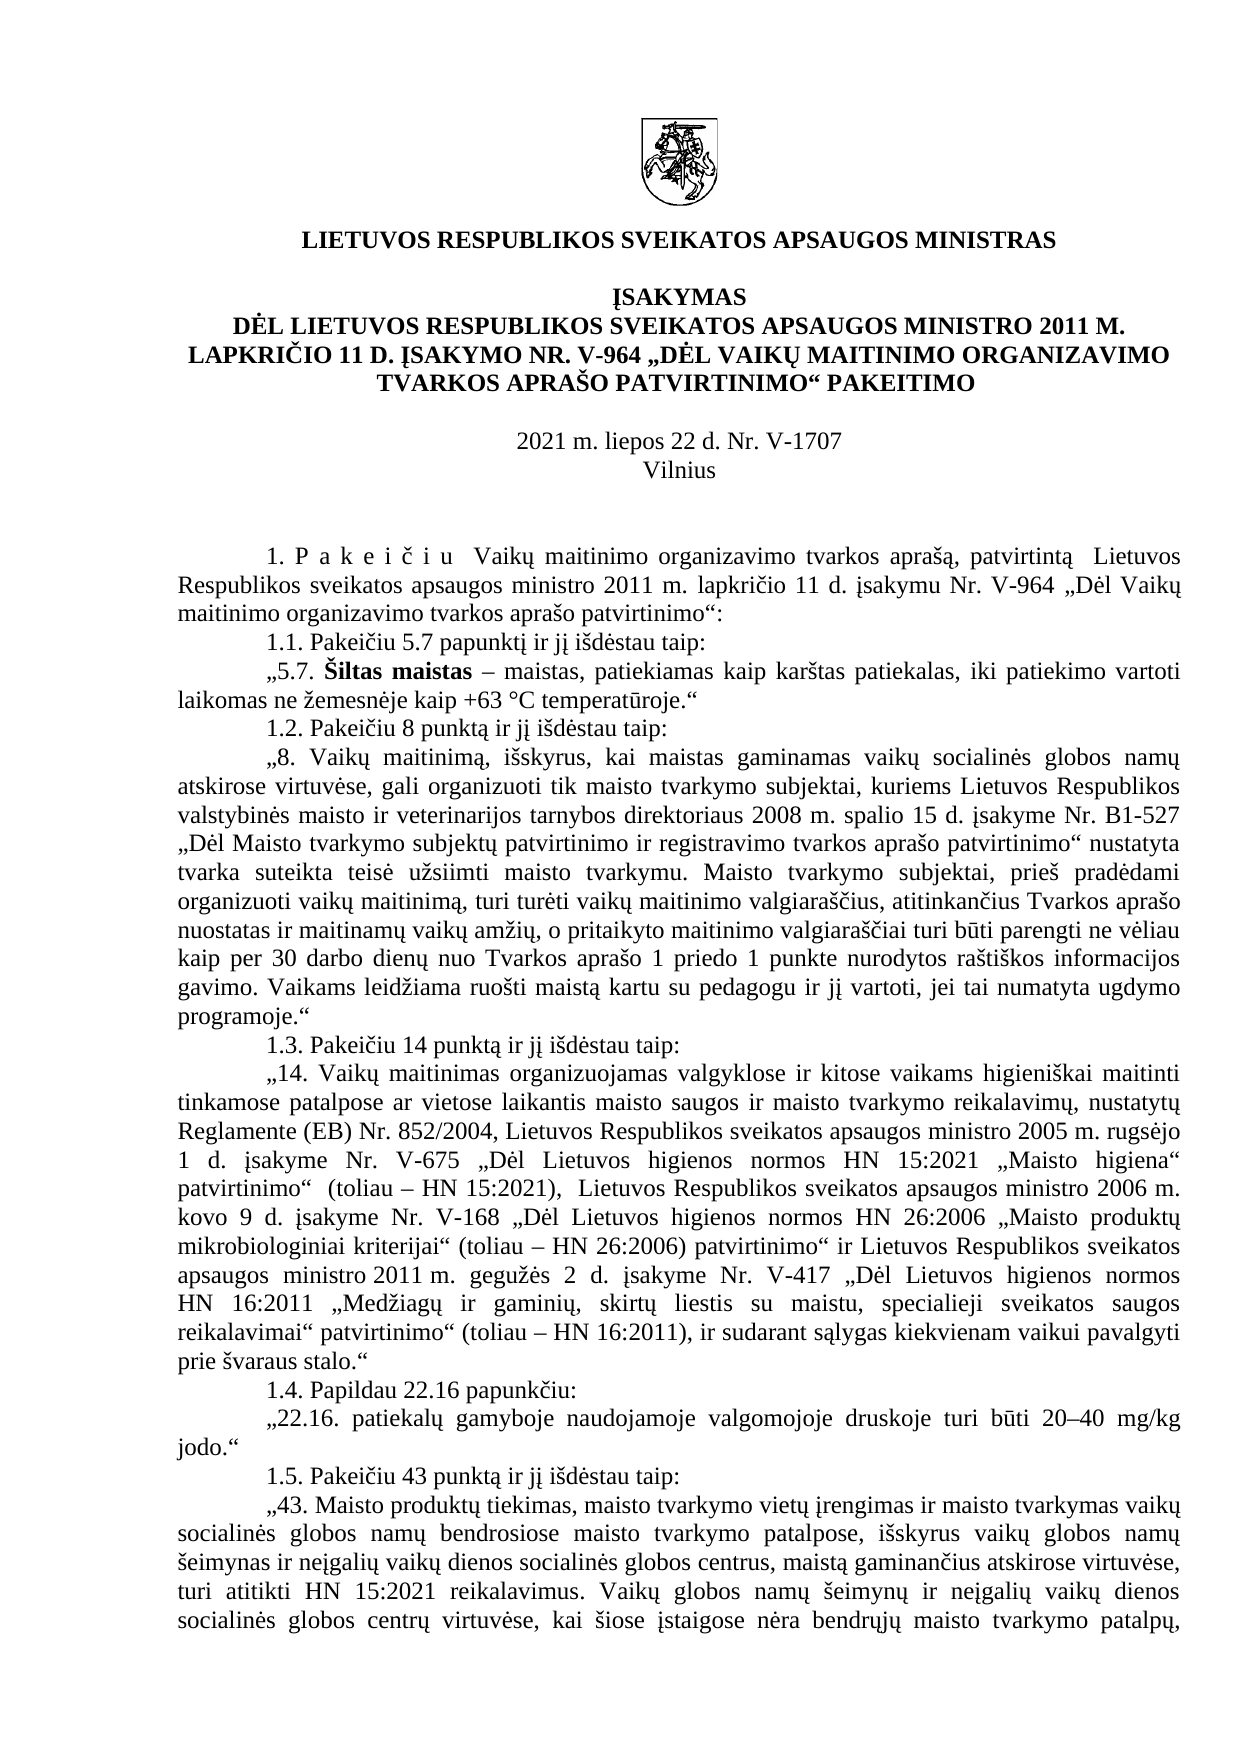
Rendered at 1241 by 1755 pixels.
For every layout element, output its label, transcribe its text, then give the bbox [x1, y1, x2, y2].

text 1.4. Papildau 22.16 papunkčiu: [177, 1375, 1181, 1403]
text „14. Vaikų maitinimas organizuojamas valgyklose ir kitose vaikams higieniškai maitinti tinkamose patalpose ar vietose laikantis maisto saugos ir maisto tvarkymo reikalavimų, nustatytų Reglamente (EB) Nr. 852/2004, Lietuvos Respublikos sveikatos apsaugos ministro 2005 m. rugsėjo 1 d. įsakyme Nr. V-675 „Dėl Lietuvos higienos normos HN 15:2021 „Maisto higiena“ patvirtinimo“ (toliau ‒ HN 15:2021), Lietuvos Respublikos sveikatos apsaugos ministro 2006 m. kovo 9 d. įsakyme Nr. V-168 „Dėl Lietuvos higienos normos HN 26:2006 „Maisto produktų mikrobiologiniai kriterijai“ (toliau ‒ HN 26:2006) patvirtinimo“ ir Lietuvos Respublikos sveikatos apsaugos ministro 2011 m. gegužės 2 d. įsakyme Nr. V-417 „Dėl Lietuvos higienos normos HN 16:2011 „Medžiagų ir gaminių, skirtų liestis su maistu, specialieji sveikatos saugos reikalavimai“ patvirtinimo“ (toliau ‒ HN 16:2011), ir sudarant sąlygas kiekvienam vaikui pavalgyti prie švaraus stalo.“ [177, 1058, 1181, 1375]
text 1.1. Pakeičiu 5.7 papunktį ir jį išdėstau taip: [177, 627, 1181, 656]
text 1.2. Pakeičiu 8 punktą ir jį išdėstau taip: [177, 713, 1181, 742]
text 2021 m. liepos 22 d. Nr. V-1707 [177, 426, 1181, 455]
text 1.3. Pakeičiu 14 punktą ir jį išdėstau taip: [177, 1030, 1181, 1058]
text „22.16. patiekalų gamyboje naudojamoje valgomojoje druskoje turi būti 20–40 mg/kg jodo.“ [177, 1403, 1181, 1461]
text Vilnius [177, 455, 1181, 483]
text DĖL LIETUVOS RESPUBLIKOS SVEIKATOS APSAUGOS MINISTRO 2011 M. LAPKRIČIO 11 D. ĮSAKYMO NR. V-964 „DĖL VAIKŲ MAITINIMO ORGANIZAVIMO TVARKOS APRAŠO PATVIRTINIMO“ PAKEITIMO [177, 311, 1181, 397]
text 1. P a k e i č i u Vaikų maitinimo organizavimo tvarkos aprašą, patvirtintą Lietuvos Respublikos sveikatos apsaugos ministro 2011 m. lapkričio 11 d. įsakymu Nr. V-964 „Dėl Vaikų maitinimo organizavimo tvarkos aprašo patvirtinimo“: [177, 541, 1181, 627]
text 1.5. Pakeičiu 43 punktą ir jį išdėstau taip: [177, 1461, 1181, 1490]
text „43. Maisto produktų tiekimas, maisto tvarkymo vietų įrengimas ir maisto tvarkymas vaikų socialinės globos namų bendrosiose maisto tvarkymo patalpose, išskyrus vaikų globos namų šeimynas ir neįgalių vaikų dienos socialinės globos centrus, maistą gaminančius atskirose virtuvėse, turi atitikti HN 15:2021 reikalavimus. Vaikų globos namų šeimynų ir neįgalių vaikų dienos socialinės globos centrų virtuvėse, kai šiose įstaigose nėra bendrųjų maisto tvarkymo patalpų, [177, 1490, 1181, 1633]
text ĮSAKYMAS [177, 282, 1181, 311]
text „8. Vaikų maitinimą, išskyrus, kai maistas gaminamas vaikų socialinės globos namų atskirose virtuvėse, gali organizuoti tik maisto tvarkymo subjektai, kuriems Lietuvos Respublikos valstybinės maisto ir veterinarijos tarnybos direktoriaus 2008 m. spalio 15 d. įsakyme Nr. B1-527 „Dėl Maisto tvarkymo subjektų patvirtinimo ir registravimo tvarkos aprašo patvirtinimo“ nustatyta tvarka suteikta teisė užsiimti maisto tvarkymu. Maisto tvarkymo subjektai, prieš pradėdami organizuoti vaikų maitinimą, turi turėti vaikų maitinimo valgiaraščius, atitinkančius Tvarkos aprašo nuostatas ir maitinamų vaikų amžių, o pritaikyto maitinimo valgiaraščiai turi būti parengti ne vėliau kaip per 30 darbo dienų nuo Tvarkos aprašo 1 priedo 1 punkte nurodytos raštiškos informacijos gavimo. Vaikams leidžiama ruošti maistą kartu su pedagogu ir jį vartoti, jei tai numatyta ugdymo programoje.“ [177, 742, 1181, 1030]
text „5.7. Šiltas maistas – maistas, patiekiamas kaip karštas patiekalas, iki patiekimo vartoti laikomas ne žemesnėje kaip +63 °C temperatūroje.“ [177, 656, 1181, 713]
text LIETUVOS RESPUBLIKOS SVEIKATOS APSAUGOS MINISTRAS [177, 225, 1181, 253]
